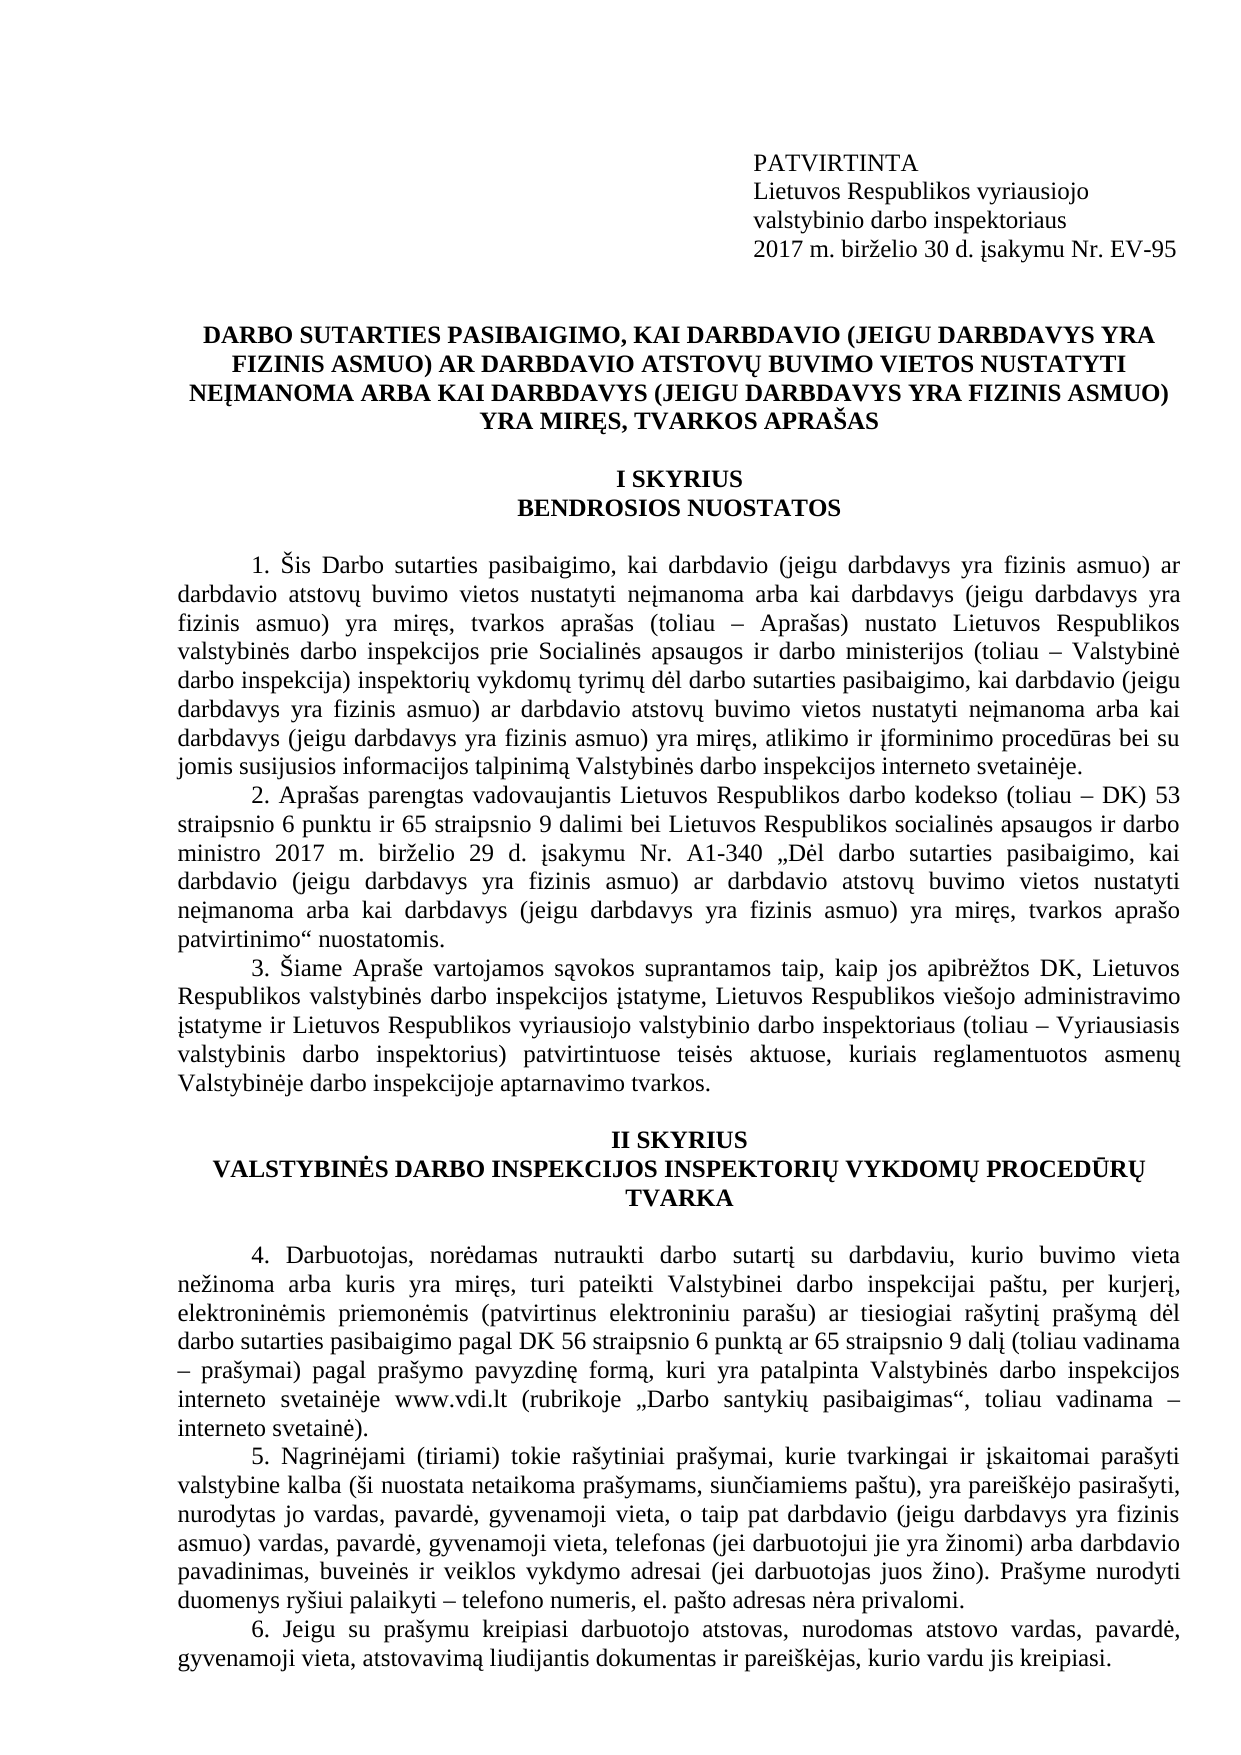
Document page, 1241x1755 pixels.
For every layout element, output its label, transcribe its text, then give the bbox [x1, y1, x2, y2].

text I SKYRIUS [177, 464, 1181, 493]
text 5. Nagrinėjami (tiriami) tokie rašytiniai prašymai, kurie tvarkingai ir įskaitomai parašyti valstybine kalba (ši nuostata netaikoma prašymams, siunčiamiems paštu), yra pareiškėjo pasirašyti, nurodytas jo vardas, pavardė, gyvenamoji vieta, o taip pat darbdavio (jeigu darbdavys yra fizinis asmuo) vardas, pavardė, gyvenamoji vieta, telefonas (jei darbuotojui jie yra žinomi) arba darbdavio pavadinimas, buveinės ir veiklos vykdymo adresai (jei darbuotojas juos žino). Prašyme nurodyti duomenys ryšiui palaikyti – telefono numeris, el. pašto adresas nėra privalomi. [177, 1441, 1181, 1614]
text 2. Aprašas parengtas vadovaujantis Lietuvos Respublikos darbo kodekso (toliau – DK) 53 straipsnio 6 punktu ir 65 straipsnio 9 dalimi bei Lietuvos Respublikos socialinės apsaugos ir darbo ministro 2017 m. birželio 29 d. įsakymu Nr. A1-340 „Dėl darbo sutarties pasibaigimo, kai darbdavio (jeigu darbdavys yra fizinis asmuo) ar darbdavio atstovų buvimo vietos nustatyti neįmanoma arba kai darbdavys (jeigu darbdavys yra fizinis asmuo) yra miręs, tvarkos aprašo patvirtinimo“ nuostatomis. [177, 780, 1181, 953]
text BENDROSIOS NUOSTATOS [177, 493, 1181, 521]
text 4. Darbuotojas, norėdamas nutraukti darbo sutartį su darbdaviu, kurio buvimo vieta nežinoma arba kuris yra miręs, turi pateikti Valstybinei darbo inspekcijai paštu, per kurjerį, elektroninėmis priemonėmis (patvirtinus elektroniniu parašu) ar tiesiogiai rašytinį prašymą dėl darbo sutarties pasibaigimo pagal DK 56 straipsnio 6 punktą ar 65 straipsnio 9 dalį (toliau vadinama – prašymai) pagal prašymo pavyzdinę formą, kuri yra patalpinta Valstybinės darbo inspekcijos interneto svetainėje www.vdi.lt (rubrikoje „Darbo santykių pasibaigimas“, toliau vadinama – interneto svetainė). [177, 1240, 1181, 1441]
text DARBO SUTARTIES PASIBAIGIMO, KAI DARBDAVIO (JEIGU DARBDAVYS YRA FIZINIS ASMUO) AR DARBDAVIO ATSTOVŲ BUVIMO VIETOS NUSTATYTI NEĮMANOMA ARBA KAI DARBDAVYS (JEIGU DARBDAVYS YRA FIZINIS ASMUO) YRA MIRĘS, TVARKOS APRAŠAS [177, 320, 1181, 435]
text 2017 m. birželio 30 d. įsakymu Nr. EV-95 [753, 234, 1181, 263]
text 3. Šiame Apraše vartojamos sąvokos suprantamos taip, kaip jos apibrėžtos DK, Lietuvos Respublikos valstybinės darbo inspekcijos įstatyme, Lietuvos Respublikos viešojo administravimo įstatyme ir Lietuvos Respublikos vyriausiojo valstybinio darbo inspektoriaus (toliau – Vyriausiasis valstybinis darbo inspektorius) patvirtintuose teisės aktuose, kuriais reglamentuotos asmenų Valstybinėje darbo inspekcijoje aptarnavimo tvarkos. [177, 953, 1181, 1096]
text PATVIRTINTA [753, 148, 1181, 176]
text Lietuvos Respublikos vyriausiojo [753, 176, 1181, 205]
text 6. Jeigu su prašymu kreipiasi darbuotojo atstovas, nurodomas atstovo vardas, pavardė, gyvenamoji vieta, atstovavimą liudijantis dokumentas ir pareiškėjas, kurio vardu jis kreipiasi. [177, 1614, 1181, 1671]
text 1. Šis Darbo sutarties pasibaigimo, kai darbdavio (jeigu darbdavys yra fizinis asmuo) ar darbdavio atstovų buvimo vietos nustatyti neįmanoma arba kai darbdavys (jeigu darbdavys yra fizinis asmuo) yra miręs, tvarkos aprašas (toliau – Aprašas) nustato Lietuvos Respublikos valstybinės darbo inspekcijos prie Socialinės apsaugos ir darbo ministerijos (toliau – Valstybinė darbo inspekcija) inspektorių vykdomų tyrimų dėl darbo sutarties pasibaigimo, kai darbdavio (jeigu darbdavys yra fizinis asmuo) ar darbdavio atstovų buvimo vietos nustatyti neįmanoma arba kai darbdavys (jeigu darbdavys yra fizinis asmuo) yra miręs, atlikimo ir įforminimo procedūras bei su jomis susijusios informacijos talpinimą Valstybinės darbo inspekcijos interneto svetainėje. [177, 550, 1181, 780]
text VALSTYBINĖS DARBO INSPEKCIJOS INSPEKTORIŲ VYKDOMŲ PROCEDŪRŲ TVARKA [177, 1154, 1181, 1211]
text valstybinio darbo inspektoriaus [753, 205, 1181, 234]
text II SKYRIUS [177, 1125, 1181, 1154]
